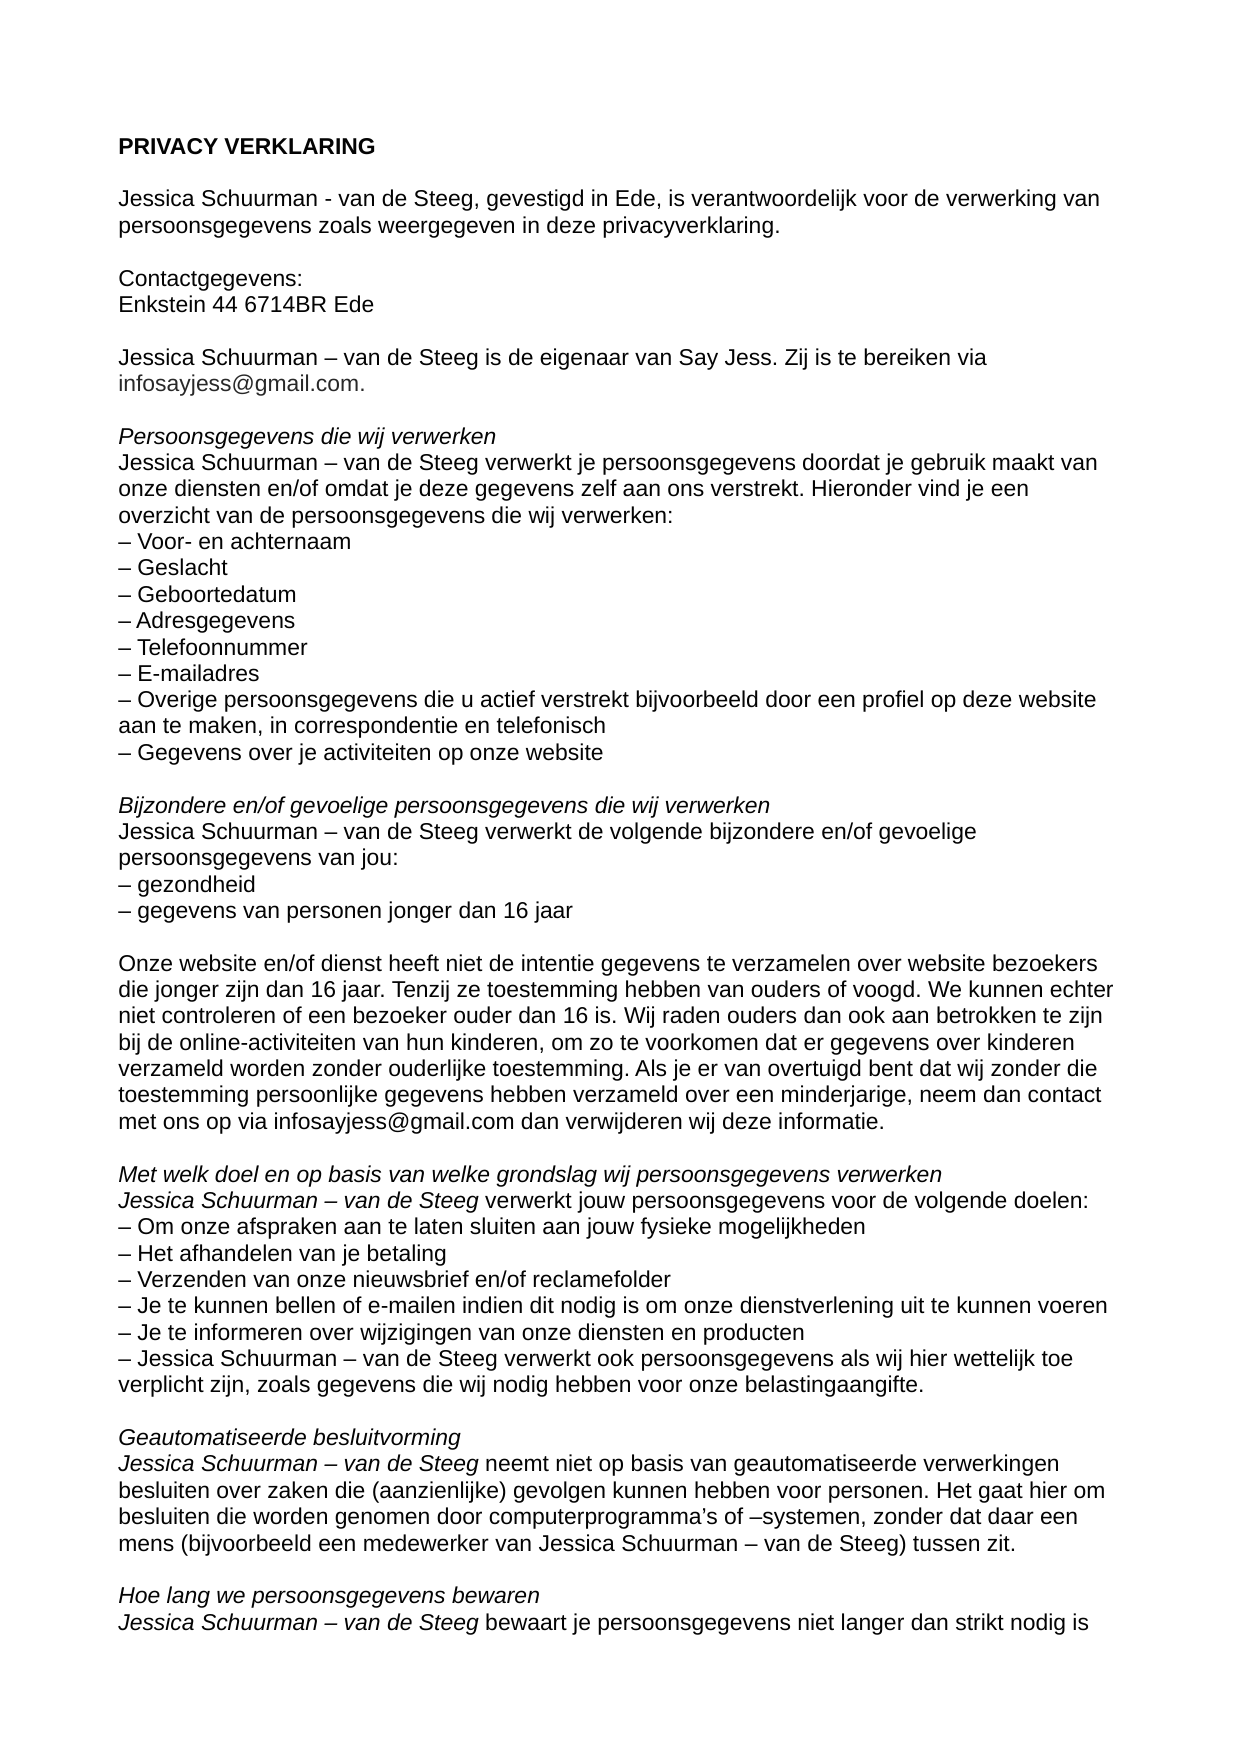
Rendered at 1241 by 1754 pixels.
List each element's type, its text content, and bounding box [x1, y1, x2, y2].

subtitle PRIVACY VERKLARING Jessica Schuurman - van de Steeg, gevestigd in Ede, is verantwoordelijk voor de verwerking van persoonsgegevens zoals weergegeven in deze privacyverklaring. Contactgegevens: Enkstein 44 6714BR Ede Jessica Schuurman – van de Steeg is de eigenaar van Say Jess. Zij is te bereiken via infosayjess@gmail.com. Persoonsgegevens die wij verwerken Jessica Schuurman – van de Steeg verwerkt je persoonsgegevens doordat je gebruik maakt van onze diensten en/of omdat je deze gegevens zelf aan ons verstrekt. Hieronder vind je een overzicht van de persoonsgegevens die wij verwerken: – Voor- en achternaam – Geslacht – Geboortedatum – Adresgegevens – Telefoonnummer – E-mailadres – Overige persoonsgegevens die u actief verstrekt bijvoorbeeld door een profiel op deze website aan te maken, in correspondentie en telefonisch – Gegevens over je activiteiten op onze website Bijzondere en/of gevoelige persoonsgegevens die wij verwerken Jessica Schuurman – van de Steeg verwerkt de volgende bijzondere en/of gevoelige persoonsgegevens van jou: – gezondheid – gegevens van personen jonger dan 16 jaar Onze website en/of dienst heeft niet de intentie gegevens te verzamelen over website bezoekers die jonger zijn dan 16 jaar. Tenzij ze toestemming hebben van ouders of voogd. We kunnen echter niet controleren of een bezoeker ouder dan 16 is. Wij raden ouders dan ook aan betrokken te zijn bij de online-activiteiten van hun kinderen, om zo te voorkomen dat er gegevens over kinderen verzameld worden zonder ouderlijke toestemming. Als je er van overtuigd bent dat wij zonder die toestemming persoonlijke gegevens hebben verzameld over een minderjarige, neem dan contact met ons op via infosayjess@gmail.com dan verwijderen wij deze informatie. Met welk doel en op basis van welke grondslag wij persoonsgegevens verwerken Jessica Schuurman – van de Steeg verwerkt jouw persoonsgegevens voor de volgende doelen: – Om onze afspraken aan te laten sluiten aan jouw fysieke mogelijkheden – Het afhandelen van je betaling – Verzenden van onze nieuwsbrief en/of reclamefolder – Je te kunnen bellen of e-mailen indien dit nodig is om onze dienstverlening uit te kunnen voeren – Je te informeren over wijzigingen van onze diensten en producten – Jessica Schuurman – van de Steeg verwerkt ook persoonsgegevens als wij hier wettelijk toe verplicht zijn, zoals gegevens die wij nodig hebben voor onze belastingaangifte. Geautomatiseerde besluitvorming Jessica Schuurman – van de Steeg neemt niet op basis van geautomatiseerde verwerkingen besluiten over zaken die (aanzienlijke) gevolgen kunnen hebben voor personen. Het gaat hier om besluiten die worden genomen door computerprogramma’s of –systemen, zonder dat daar een mens (bijvoorbeeld een medewerker van Jessica Schuurman – van de Steeg) tussen zit. Hoe lang we persoonsgegevens bewaren Jessica Schuurman – van de Steeg bewaart je persoonsgegevens niet langer dan strikt nodig is [118, 133, 1122, 1635]
